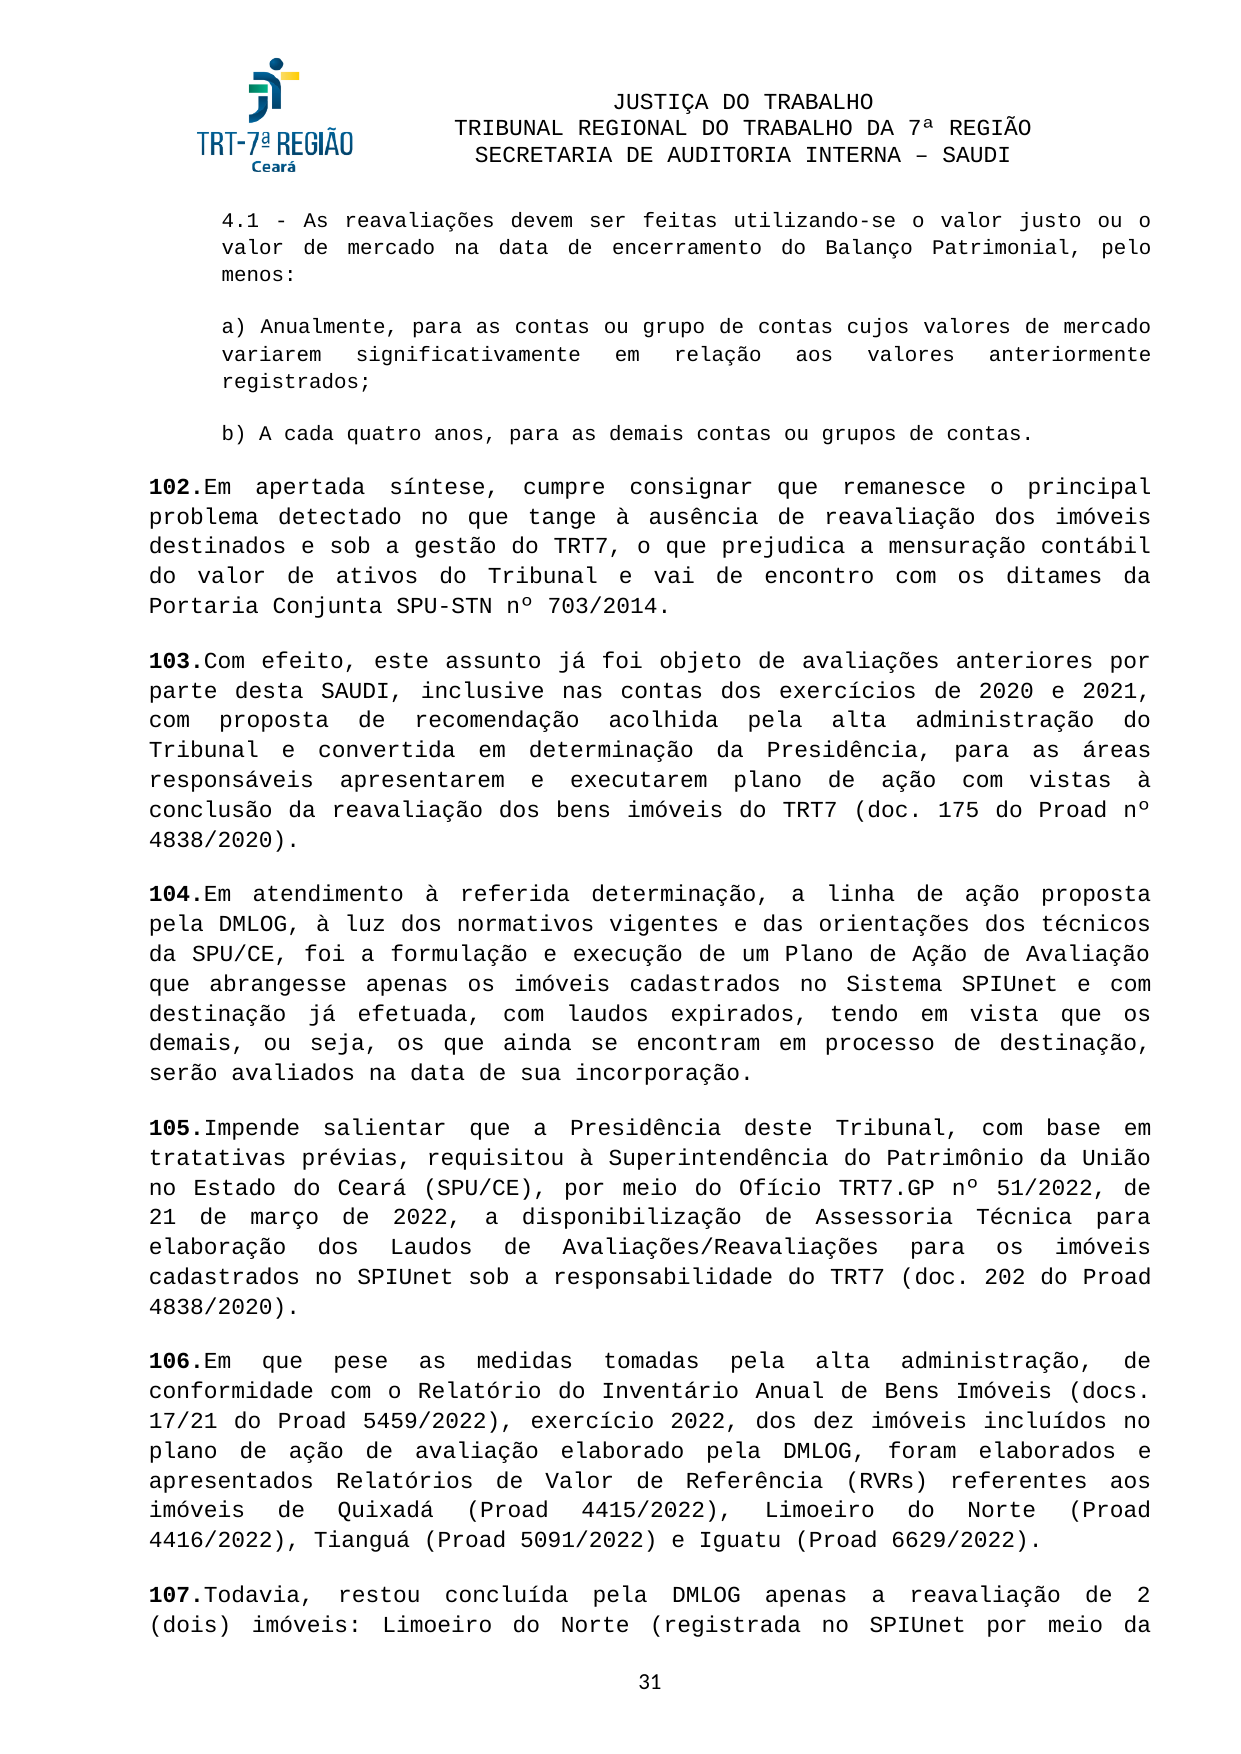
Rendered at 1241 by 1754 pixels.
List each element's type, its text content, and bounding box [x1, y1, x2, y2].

list Com efeito, este assunto já foi objeto de avaliações anteriores por parte desta SAUDI, inclusive nas contas dos exercícios de 2020 e 2021, com proposta de recomendação acolhida pela alta administração do Tribunal e convertida em determinação da Presidência, para as áreas responsáveis apresentarem e executarem plano de ação com vistas à conclusão da reavaliação dos bens imóveis do TRT7 (doc. 175 do Proad nº 4838/2020). [149, 649, 1152, 854]
list Todavia, restou concluída pela DMLOG apenas a reavaliação de 2 (dois) imóveis: Limoeiro do Norte (registrada no SPIUnet por meio da [149, 1583, 1152, 1639]
list Em que pese as medidas tomadas pela alta administração, de conformidade com o Relatório do Inventário Anual de Bens Imóveis (docs. 17/21 do Proad 5459/2022), exercício 2022, dos dez imóveis incluídos no plano de ação de avaliação elaborado pela DMLOG, foram elaborados e apresentados Relatórios de Valor de Referência (RVRs) referentes aos imóveis de Quixadá (Proad 4415/2022), Limoeiro do Norte (Proad 4416/2022), Tianguá (Proad 5091/2022) e Iguatu (Proad 6629/2022). [149, 1350, 1152, 1554]
text a) Anualmente, para as contas ou grupo de contas cujos valores de mercado variarem significativamente em relação aos valores anteriormente registrados; [221, 317, 1152, 394]
list Em atendimento à referida determinação, a linha de ação proposta pela DMLOG, à luz dos normativos vigentes e das orientações dos técnicos da SPU/CE, foi a formulação e execução de um Plano de Ação de Avaliação que abrangesse apenas os imóveis cadastrados no Sistema SPIUnet e com destinação já efetuada, com laudos expirados, tendo em vista que os demais, ou seja, os que ainda se encontram em processo de destinação, serão avaliados na data de sua incorporação. [149, 883, 1152, 1087]
list Impende salientar que a Presidência deste Tribunal, com base em tratativas prévias, requisitou à Superintendência do Patrimônio da União no Estado do Ceará (SPU/CE), por meio do Ofício TRT7.GP nº 51/2022, de 21 de março de 2022, a disponibilização de Assessoria Técnica para elaboração dos Laudos de Avaliações/Reavaliações para os imóveis cadastrados no SPIUnet sob a responsabilidade do TRT7 (doc. 202 do Proad 4838/2020). [149, 1116, 1152, 1321]
text 4.1 - As reavaliações devem ser feitas utilizando-se o valor justo ou o valor de mercado na data de encerramento do Balanço Patrimonial, pelo menos: [221, 210, 1152, 288]
text b) A cada quatro anos, para as demais contas ou grupos de contas. [221, 423, 1152, 447]
list Em apertada síntese, cumpre consignar que remanesce o principal problema detectado no que tange à ausência de reavaliação dos imóveis destinados e sob a gestão do TRT7, o que prejudica a mensuração contábil do valor de ativos do Tribunal e vai de encontro com os ditames da Portaria Conjunta SPU-STN nº 703/2014. [149, 475, 1152, 620]
